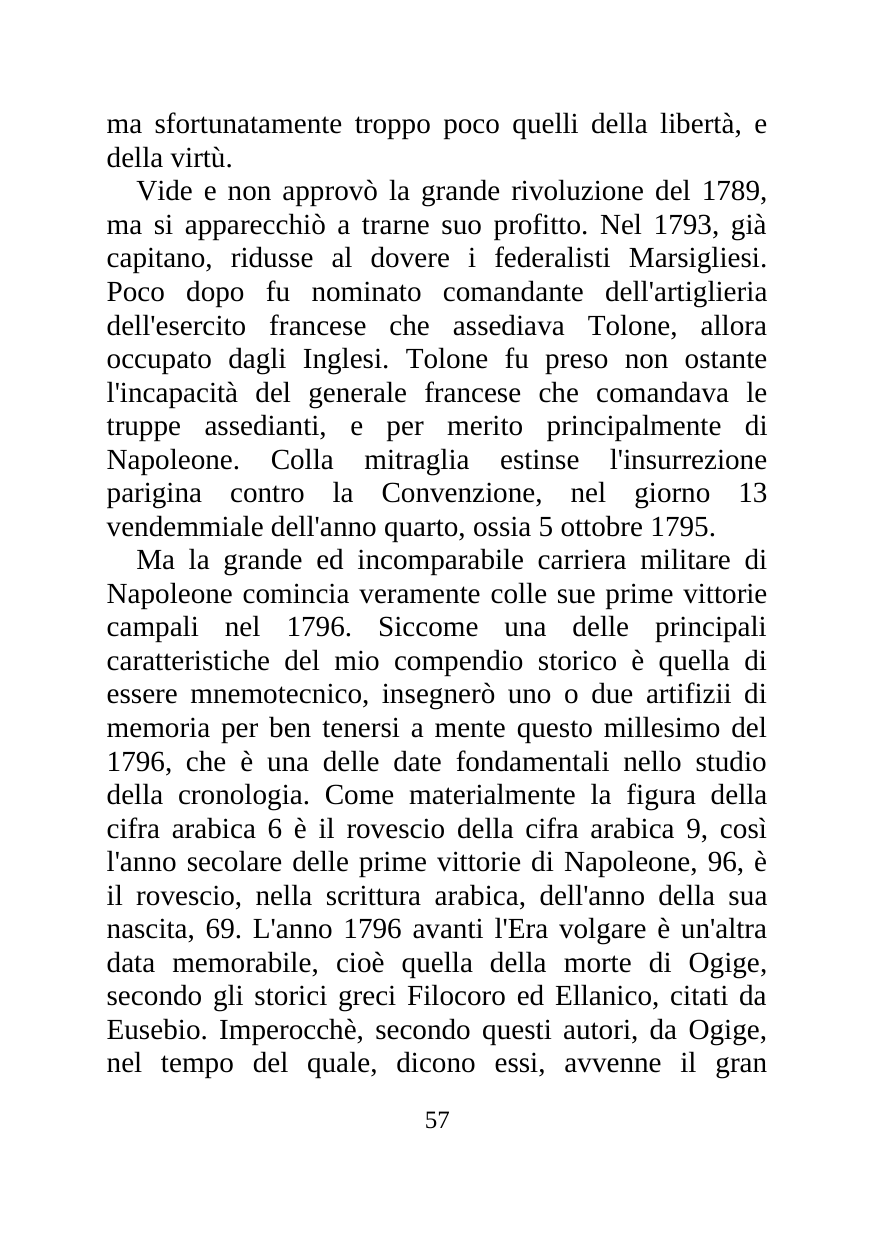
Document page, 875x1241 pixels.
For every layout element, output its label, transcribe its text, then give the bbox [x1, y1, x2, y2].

text Vide e non approvò la grande rivoluzione del 1789, ma si apparecchiò a trarne suo profitto. Nel 1793, già capitano, ridusse al dovere i federalisti Marsigliesi. Poco dopo fu nominato comandante dell'artiglieria dell'esercito francese che assediava Tolone, allora occupato dagli Inglesi. Tolone fu preso non ostante l'incapacità del generale francese che comandava le truppe assedianti, e per merito principalmente di Napoleone. Colla mitraglia estinse l'insurrezione parigina contro la Convenzione, nel giorno 13 vendemmiale dell'anno quarto, ossia 5 ottobre 1795. [106, 173, 768, 542]
text Ma la grande ed incomparabile carriera militare di Napoleone comincia veramente colle sue prime vittorie campali nel 1796. Siccome una delle principali caratteristiche del mio compendio storico è quella di essere mnemotecnico, insegnerò uno o due artifizii di memoria per ben tenersi a mente questo millesimo del 1796, che è una delle date fondamentali nello studio della cronologia. Come materialmente la figura della cifra arabica 6 è il rovescio della cifra arabica 9, così l'anno secolare delle prime vittorie di Napoleone, 96, è il rovescio, nella scrittura arabica, dell'anno della sua nascita, 69. L'anno 1796 avanti l'Era volgare è un'altra data memorabile, cioè quella della morte di Ogige, secondo gli storici greci Filocoro ed Ellanico, citati da Eusebio. Imperocchè, secondo questi autori, da Ogige, nel tempo del quale, dicono essi, avvenne il gran [106, 542, 768, 1079]
text ma sfortunatamente troppo poco quelli della libertà, e della virtù. [106, 106, 768, 173]
